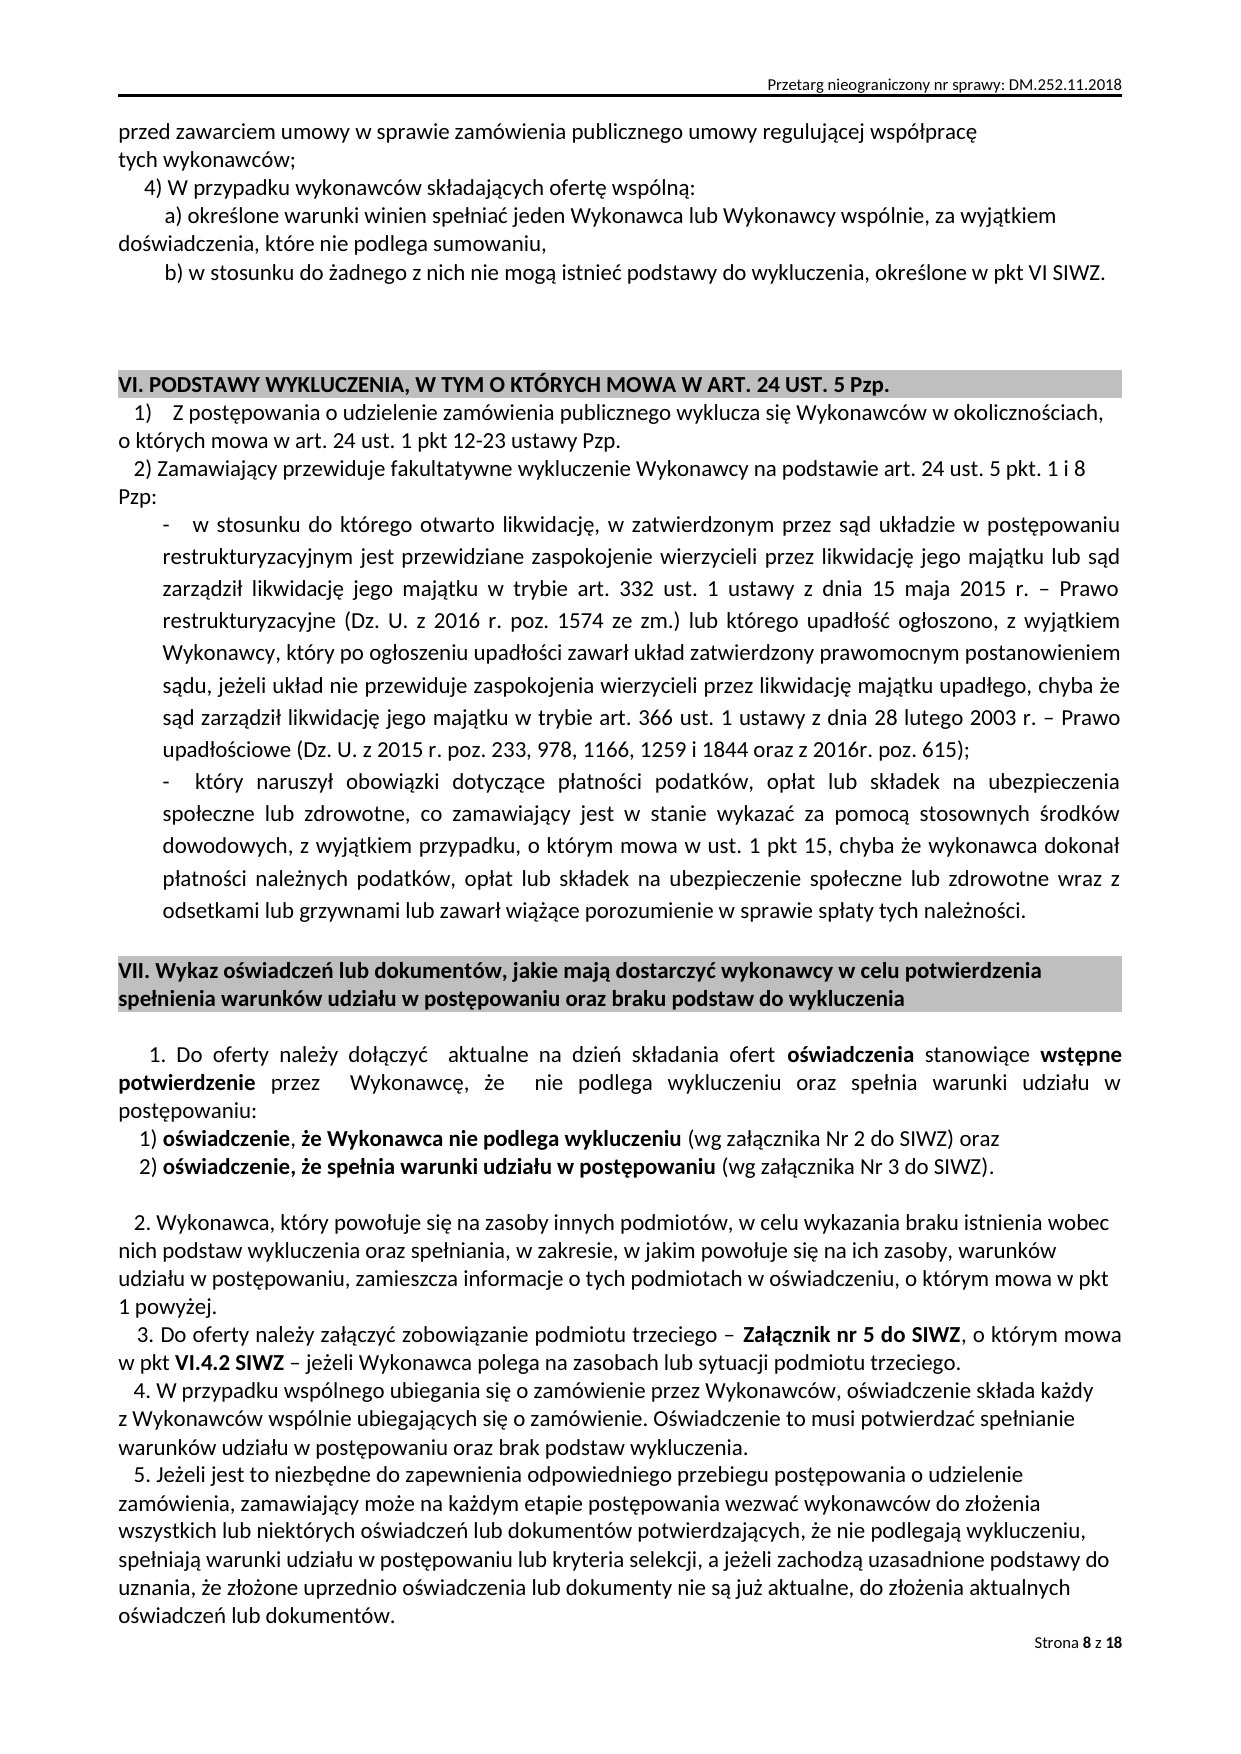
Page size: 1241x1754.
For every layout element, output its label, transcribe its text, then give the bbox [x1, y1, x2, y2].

text 5. Jeżeli jest to niezbędne do zapewnienia odpowiedniego przebiegu postępowania o udzielenie [118, 1461, 1122, 1489]
text przed zawarciem umowy w sprawie zamówienia publicznego umowy regulującej współpracę [118, 117, 1122, 146]
text 2) Zamawiający przewiduje fakultatywne wykluczenie Wykonawcy na podstawie art. 24 ust. 5 pkt. 1 i 8 Pzp: [118, 454, 1122, 510]
text VII. Wykaz oświadczeń lub dokumentów, jakie mają dostarczyć wykonawcy w celu potwierdzenia spełnienia warunków udziału w postępowaniu oraz braku podstaw do wykluczenia [118, 956, 1122, 1012]
text a) określone warunki winien spełniać jeden Wykonawca lub Wykonawcy wspólnie, za wyjątkiem doświadczenia, które nie podlega sumowaniu, [118, 202, 1122, 258]
text tych wykonawców; [118, 146, 1122, 173]
text z Wykonawców wspólnie ubiegających się o zamówienie. Oświadczenie to musi potwierdzać spełnianie warunków udziału w postępowaniu oraz brak podstaw wykluczenia. [118, 1404, 1122, 1461]
text - w stosunku do którego otwarto likwidację, w zatwierdzonym przez sąd układzie w postępowaniu restrukturyzacyjnym jest przewidziane zaspokojenie wierzycieli przez likwidację jego majątku lub sąd zarządził likwidację jego majątku w trybie art. 332 ust. 1 ustawy z dnia 15 maja 2015 r. – Prawo restrukturyzacyjne (Dz. U. z 2016 r. poz. 1574 ze zm.) lub którego upadłość ogłoszono, z wyjątkiem Wykonawcy, który po ogłoszeniu upadłości zawarł układ zatwierdzony prawomocnym postanowieniem sądu, jeżeli układ nie przewiduje zaspokojenia wierzycieli przez likwidację majątku upadłego, chyba że sąd zarządził likwidację jego majątku w trybie art. 366 ust. 1 ustawy z dnia 28 lutego 2003 r. – Prawo upadłościowe (Dz. U. z 2015 r. poz. 233, 978, 1166, 1259 i 1844 oraz z 2016r. poz. 615); [162, 510, 1122, 763]
text VI. PODSTAWY WYKLUCZENIA, W TYM O KTÓRYCH MOWA W ART. 24 UST. 5 Pzp. [118, 370, 1122, 398]
text b) w stosunku do żadnego z nich nie mogą istnieć podstawy do wykluczenia, określone w pkt VI SIWZ. [118, 258, 1122, 286]
text - który naruszył obowiązki dotyczące płatności podatków, opłat lub składek na ubezpieczenia społeczne lub zdrowotne, co zamawiający jest w stanie wykazać za pomocą stosownych środków dowodowych, z wyjątkiem przypadku, o którym mowa w ust. 1 pkt 15, chyba że wykonawca dokonał płatności należnych podatków, opłat lub składek na ubezpieczenie społeczne lub zdrowotne wraz z odsetkami lub grzywnami lub zawarł wiążące porozumienie w sprawie spłaty tych należności. [162, 767, 1122, 924]
text 3. Do oferty należy załączyć zobowiązanie podmiotu trzeciego – Załącznik nr 5 do SIWZ, o którym mowa w pkt VI.4.2 SIWZ – jeżeli Wykonawca polega na zasobach lub sytuacji podmiotu trzeciego. [118, 1321, 1122, 1377]
text zamówienia, zamawiający może na każdym etapie postępowania wezwać wykonawców do złożenia wszystkich lub niektórych oświadczeń lub dokumentów potwierdzających, że nie podlegają wykluczeniu, spełniają warunki udziału w postępowaniu lub kryteria selekcji, a jeżeli zachodzą uzasadnione podstawy do uznania, że złożone uprzednio oświadczenia lub dokumenty nie są już aktualne, do złożenia aktualnych oświadczeń lub dokumentów. [118, 1489, 1122, 1629]
text 4) W przypadku wykonawców składających ofertę wspólną: [118, 173, 1122, 202]
text 1) Z postępowania o udzielenie zamówienia publicznego wyklucza się Wykonawców w okolicznościach, o których mowa w art. 24 ust. 1 pkt 12-23 ustawy Pzp. [118, 398, 1122, 454]
text 4. W przypadku wspólnego ubiegania się o zamówienie przez Wykonawców, oświadczenie składa każdy [118, 1377, 1122, 1404]
text 2. Wykonawca, który powołuje się na zasoby innych podmiotów, w celu wykazania braku istnienia wobec nich podstaw wykluczenia oraz spełniania, w zakresie, w jakim powołuje się na ich zasoby, warunków udziału w postępowaniu, zamieszcza informacje o tych podmiotach w oświadczeniu, o którym mowa w pkt 1 powyżej. [118, 1208, 1122, 1321]
text 2) oświadczenie, że spełnia warunki udziału w postępowaniu (wg załącznika Nr 3 do SIWZ). [118, 1152, 1122, 1180]
text 1) oświadczenie, że Wykonawca nie podlega wykluczeniu (wg załącznika Nr 2 do SIWZ) oraz [118, 1124, 1122, 1152]
text 1. Do oferty należy dołączyć aktualne na dzień składania ofert oświadczenia stanowiące wstępne potwierdzenie przez Wykonawcę, że nie podlega wykluczeniu oraz spełnia warunki udziału w postępowaniu: [118, 1040, 1122, 1124]
